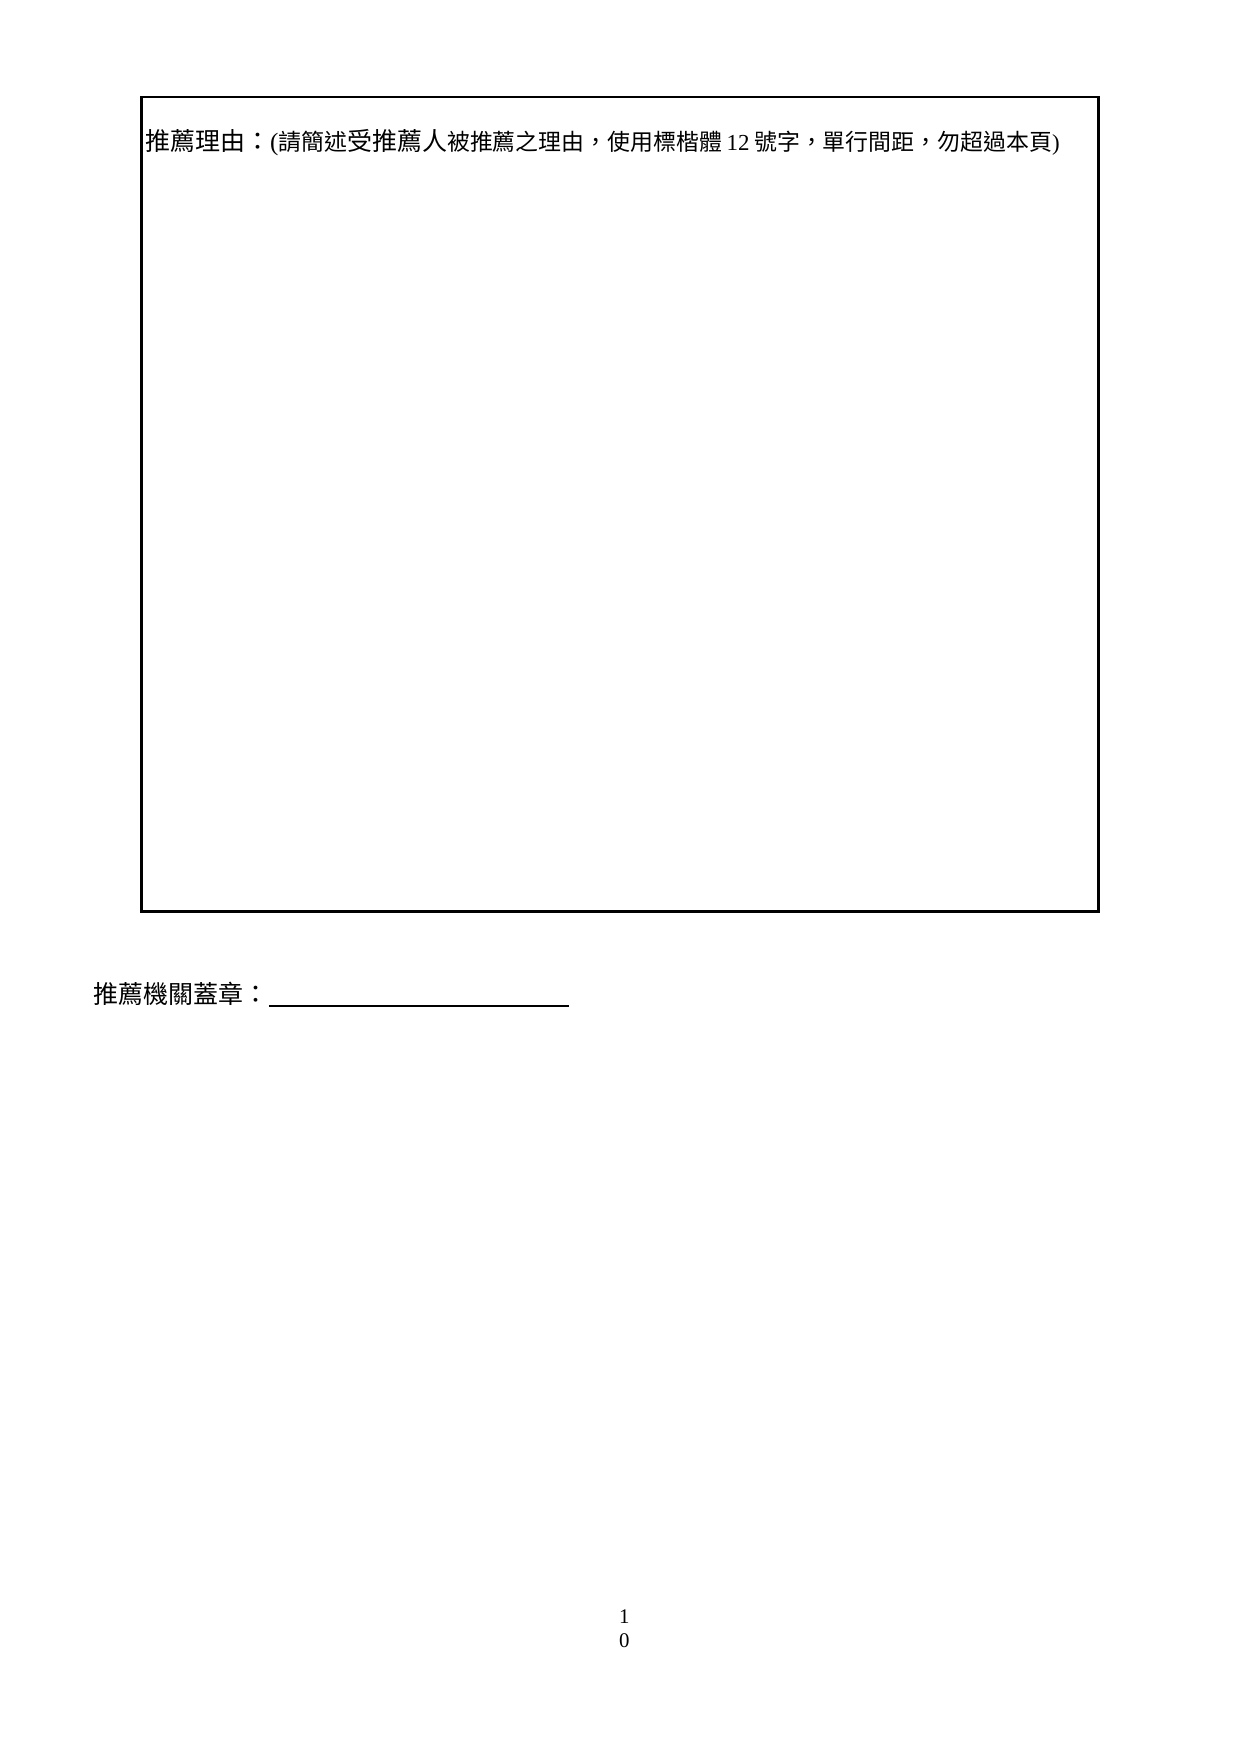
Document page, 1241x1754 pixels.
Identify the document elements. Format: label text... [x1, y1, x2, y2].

table_cell 推薦理由：(請簡述受推薦人被推薦之理由，使用標楷體12號字，單行間距，勿超過本頁) [143, 98, 1097, 910]
text 推薦機關蓋章： [94, 951, 1098, 1013]
